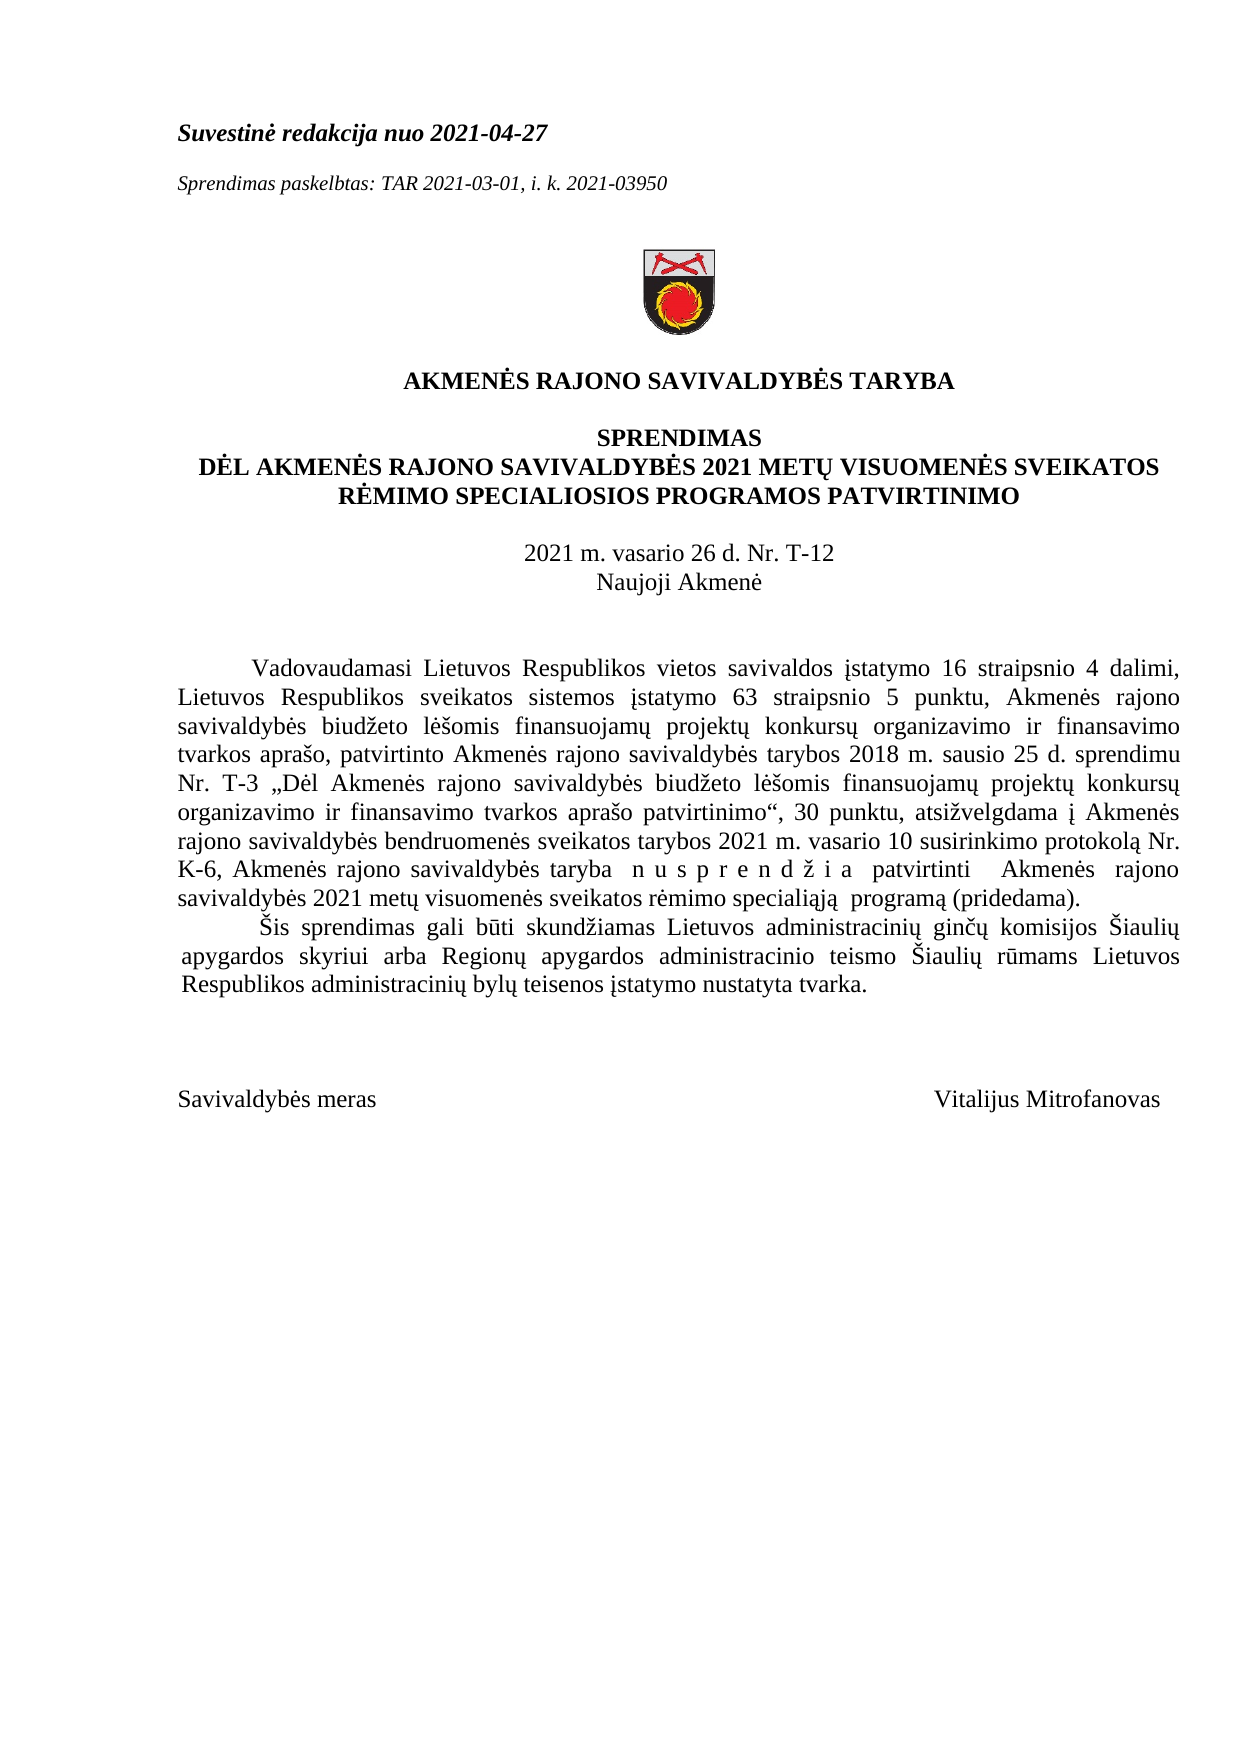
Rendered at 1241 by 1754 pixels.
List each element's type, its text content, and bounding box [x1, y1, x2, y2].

text Savivaldybės meras Vitalijus Mitrofanovas [177, 1084, 1181, 1113]
text AKMENĖS RAJONO SAVIVALDYBĖS TARYBA [177, 366, 1181, 394]
text 2021 m. vasario 26 d. Nr. T-12 [177, 538, 1181, 567]
text Naujoji Akmenė [177, 567, 1181, 596]
text SPRENDIMAS [177, 423, 1181, 452]
text Suvestinė redakcija nuo 2021-04-27 [177, 118, 1181, 147]
text Vadovaudamasi Lietuvos Respublikos vietos savivaldos įstatymo 16 straipsnio 4 dalimi, Lietuvos Respublikos sveikatos sistemos įstatymo 63 straipsnio 5 punktu, Akmenės rajono savivaldybės biudžeto lėšomis finansuojamų projektų konkursų organizavimo ir finansavimo tvarkos aprašo, patvirtinto Akmenės rajono savivaldybės tarybos 2018 m. sausio 25 d. sprendimu Nr. T-3 „Dėl Akmenės rajono savivaldybės biudžeto lėšomis finansuojamų projektų konkursų organizavimo ir finansavimo tvarkos aprašo patvirtinimo“, 30 punktu, atsižvelgdama į Akmenės rajono savivaldybės bendruomenės sveikatos tarybos 2021 m. vasario 10 susirinkimo protokolą Nr. K-6, Akmenės rajono savivaldybės taryba n u s p r e n d ž i a patvirtinti Akmenės rajono savivaldybės 2021 metų visuomenės sveikatos rėmimo specialiąją programą (pridedama). [177, 653, 1181, 912]
text DĖL AKMENĖS RAJONO SAVIVALDYBĖS 2021 METŲ VISUOMENĖS SVEIKATOS RĖMIMO SPECIALIOSIOS PROGRAMOS PATVIRTINIMO [177, 452, 1181, 509]
text Sprendimas paskelbtas: TAR 2021-03-01, i. k. 2021-03950 [177, 171, 1181, 195]
text Šis sprendimas gali būti skundžiamas Lietuvos administracinių ginčų komisijos Šiaulių apygardos skyriui arba Regionų apygardos administracinio teismo Šiaulių rūmams Lietuvos Respublikos administracinių bylų teisenos įstatymo nustatyta tvarka. [181, 912, 1181, 998]
